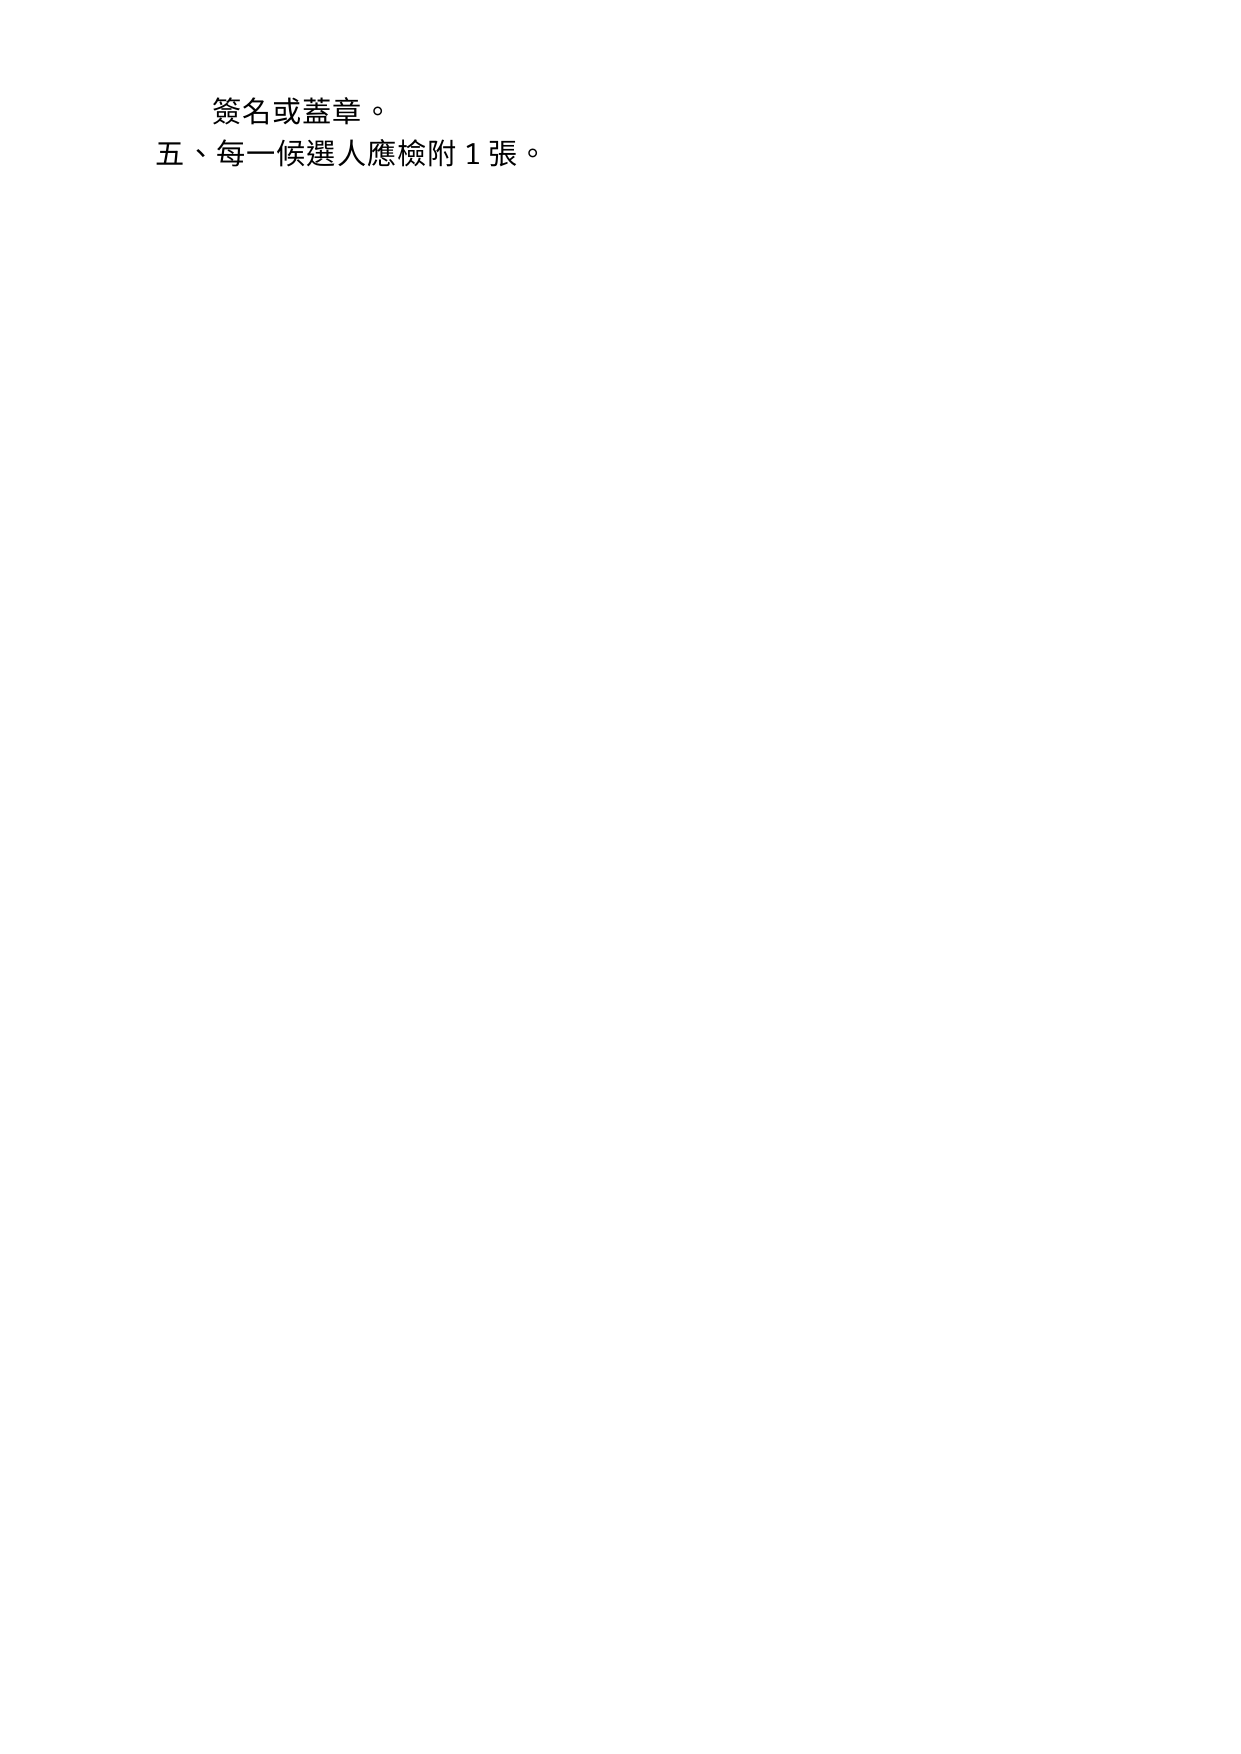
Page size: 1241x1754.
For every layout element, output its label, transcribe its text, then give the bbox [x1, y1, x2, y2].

text 五、每一候選人應檢附1張。 [156, 131, 1122, 173]
text 簽名或蓋章。 [156, 89, 1122, 131]
